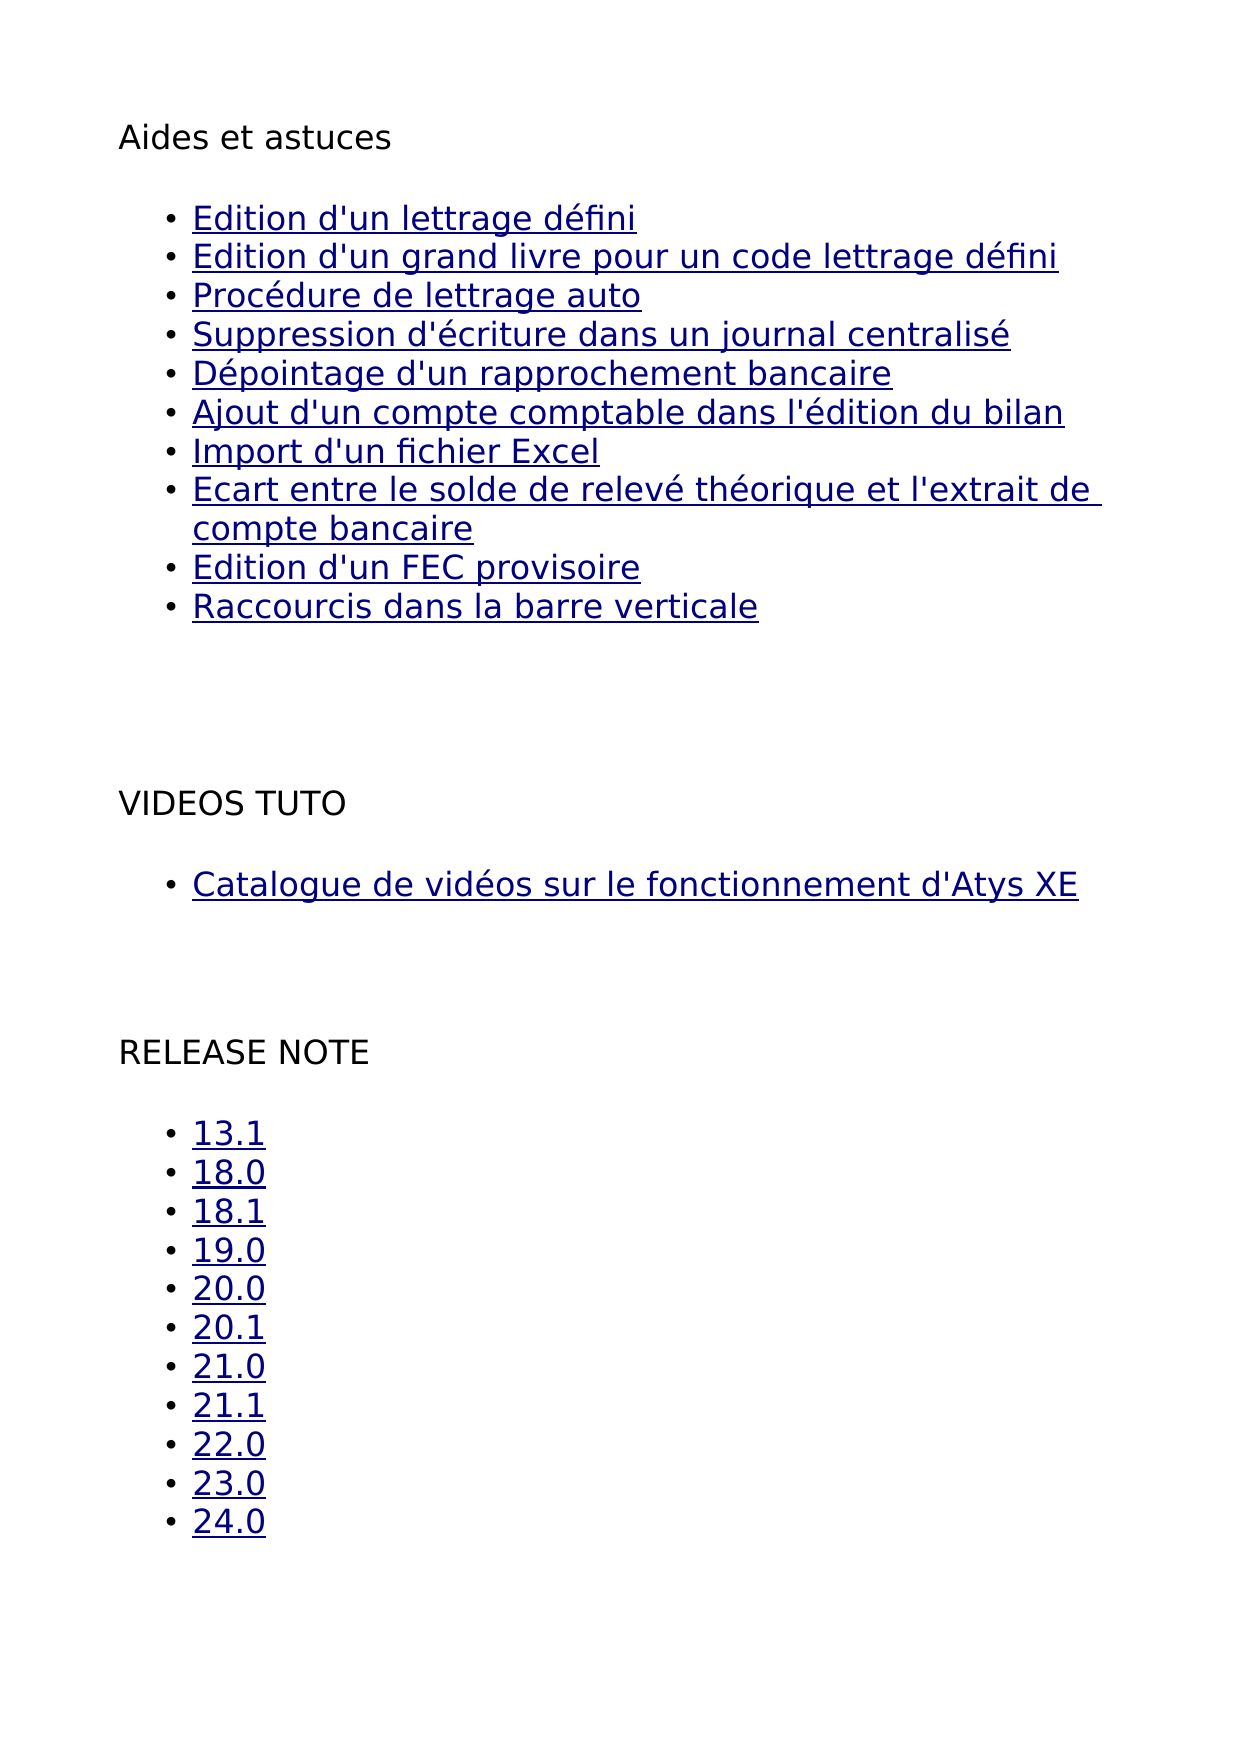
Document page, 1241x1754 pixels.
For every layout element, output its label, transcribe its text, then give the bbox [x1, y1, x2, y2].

list Ajout d'un compte comptable dans l'édition du bilan [177, 393, 1122, 432]
list 18.0 [177, 1153, 1122, 1192]
list 20.0 [177, 1270, 1122, 1309]
list 24.0 [177, 1503, 1122, 1542]
text Aides et astuces [118, 118, 1122, 157]
list Edition d'un lettrage défini [177, 199, 1122, 238]
list 18.1 [177, 1192, 1122, 1231]
list Raccourcis dans la barre verticale [177, 587, 1122, 626]
list 23.0 [177, 1464, 1122, 1503]
list Procédure de lettrage auto [177, 277, 1122, 316]
list Edition d'un FEC provisoire [177, 549, 1122, 587]
list 19.0 [177, 1231, 1122, 1270]
list Import d'un fichier Excel [177, 432, 1122, 471]
list Suppression d'écriture dans un journal centralisé [177, 316, 1122, 354]
list Dépointage d'un rapprochement bancaire [177, 354, 1122, 393]
list 22.0 [177, 1425, 1122, 1464]
list Catalogue de vidéos sur le fonctionnement d'Atys XE [177, 866, 1122, 904]
list 13.1 [177, 1114, 1122, 1153]
list Ecart entre le solde de relevé théorique et l'extrait de compte bancaire [177, 471, 1122, 549]
list 21.1 [177, 1386, 1122, 1425]
list Edition d'un grand livre pour un code lettrage défini [177, 238, 1122, 277]
text VIDEOS TUTO [118, 785, 1122, 824]
text RELEASE NOTE [118, 1034, 1122, 1072]
list 20.1 [177, 1309, 1122, 1348]
list 21.0 [177, 1348, 1122, 1386]
